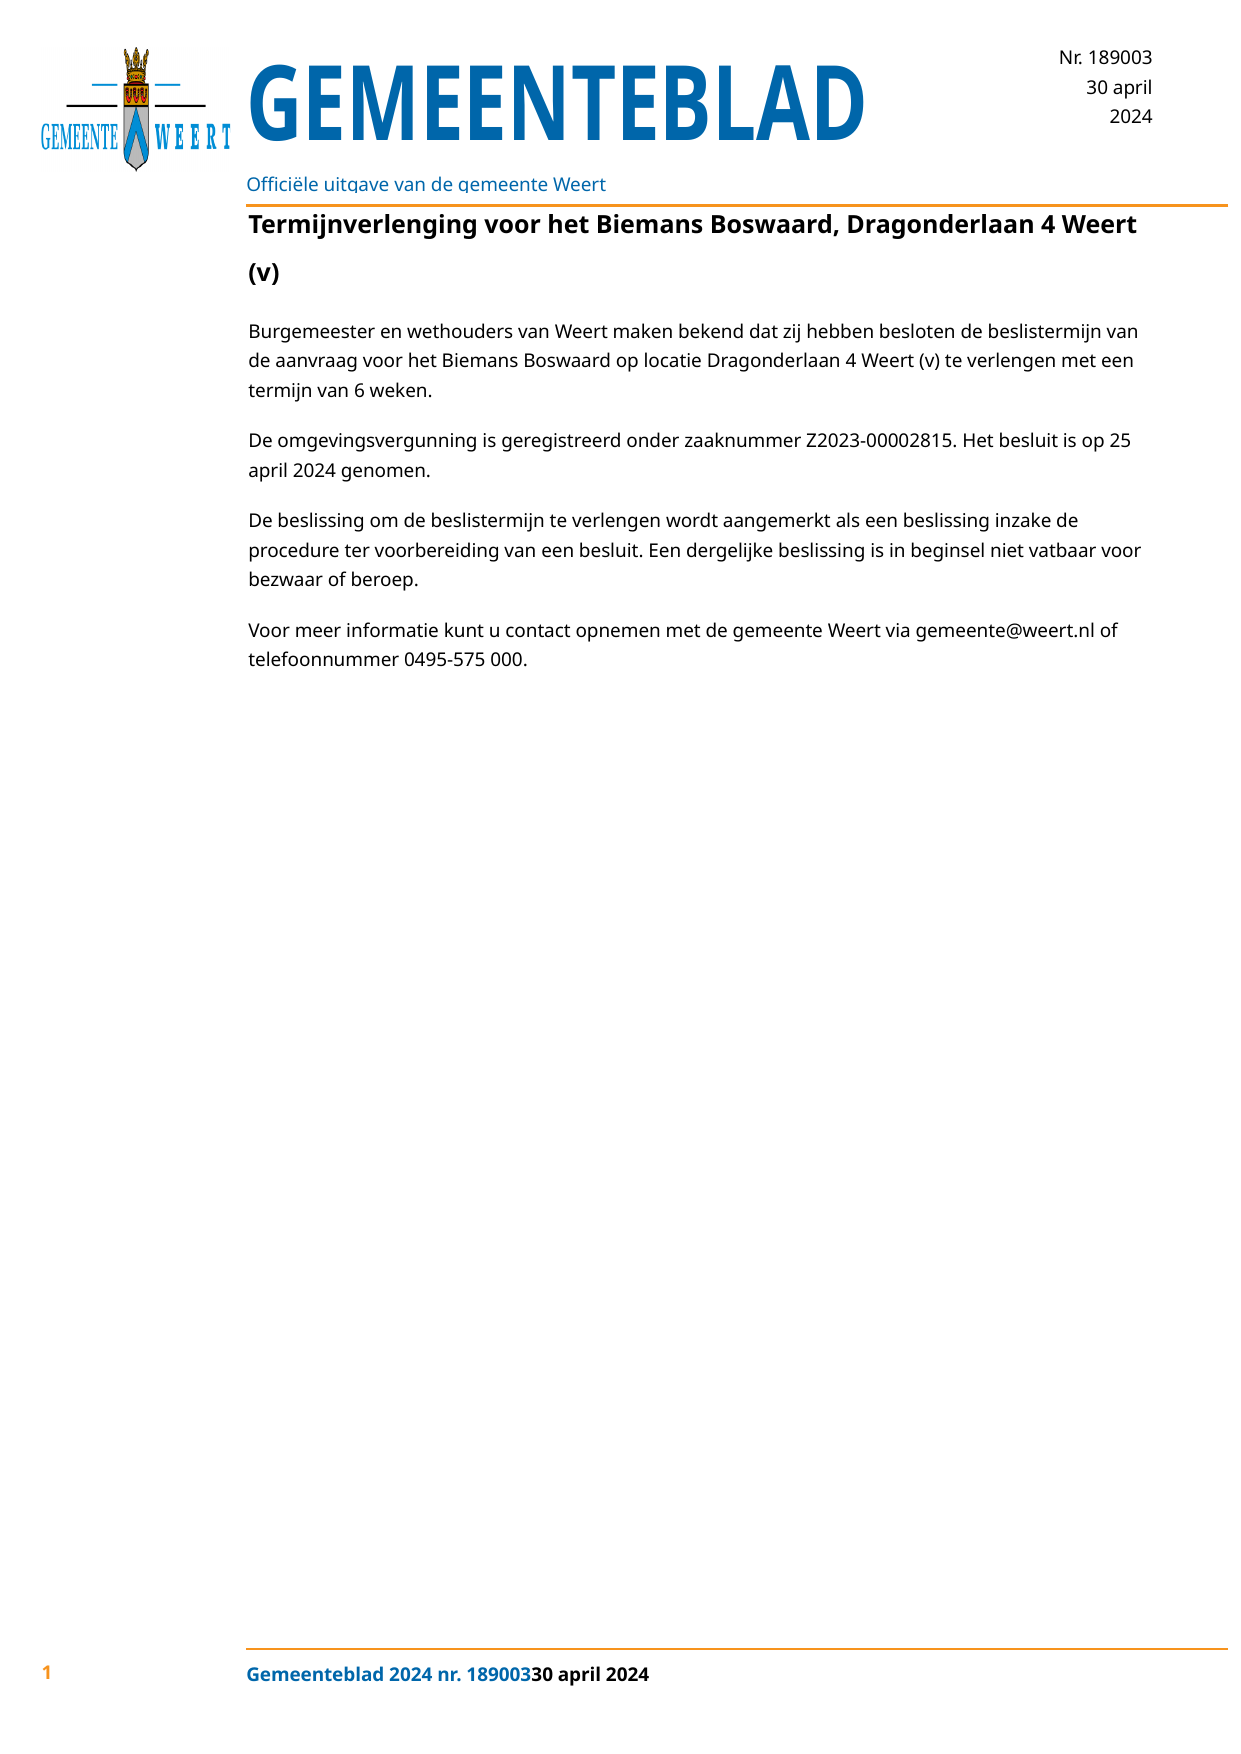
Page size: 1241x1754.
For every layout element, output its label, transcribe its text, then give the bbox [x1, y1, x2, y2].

text Termijnverlenging voor het Biemans Boswaard, Dragonderlaan 4 Weert (v) [248, 207, 1152, 288]
text Voor meer informatie kunt u contact opnemen met de gemeente Weert via gemeente@weert.nl of telefoonnummer 0495-575 000. [248, 617, 1152, 672]
text De beslissing om de beslistermijn te verlengen wordt aangemerkt als een beslissing inzake de procedure ter voorbereiding van een besluit. Een dergelijke beslissing is in beginsel niet vatbaar voor bezwaar of beroep. [248, 507, 1152, 592]
text Burgemeester en wethouders van Weert maken bekend dat zij hebben besloten de beslistermijn van de aanvraag voor het Biemans Boswaard op locatie Dragonderlaan 4 Weert (v) te verlengen met een termijn van 6 weken. [248, 318, 1152, 403]
picture [41, 47, 231, 172]
text De omgevingsvergunning is geregistreerd onder zaaknummer Z2023-00002815. Het besluit is op 25 april 2024 genomen. [248, 427, 1152, 483]
